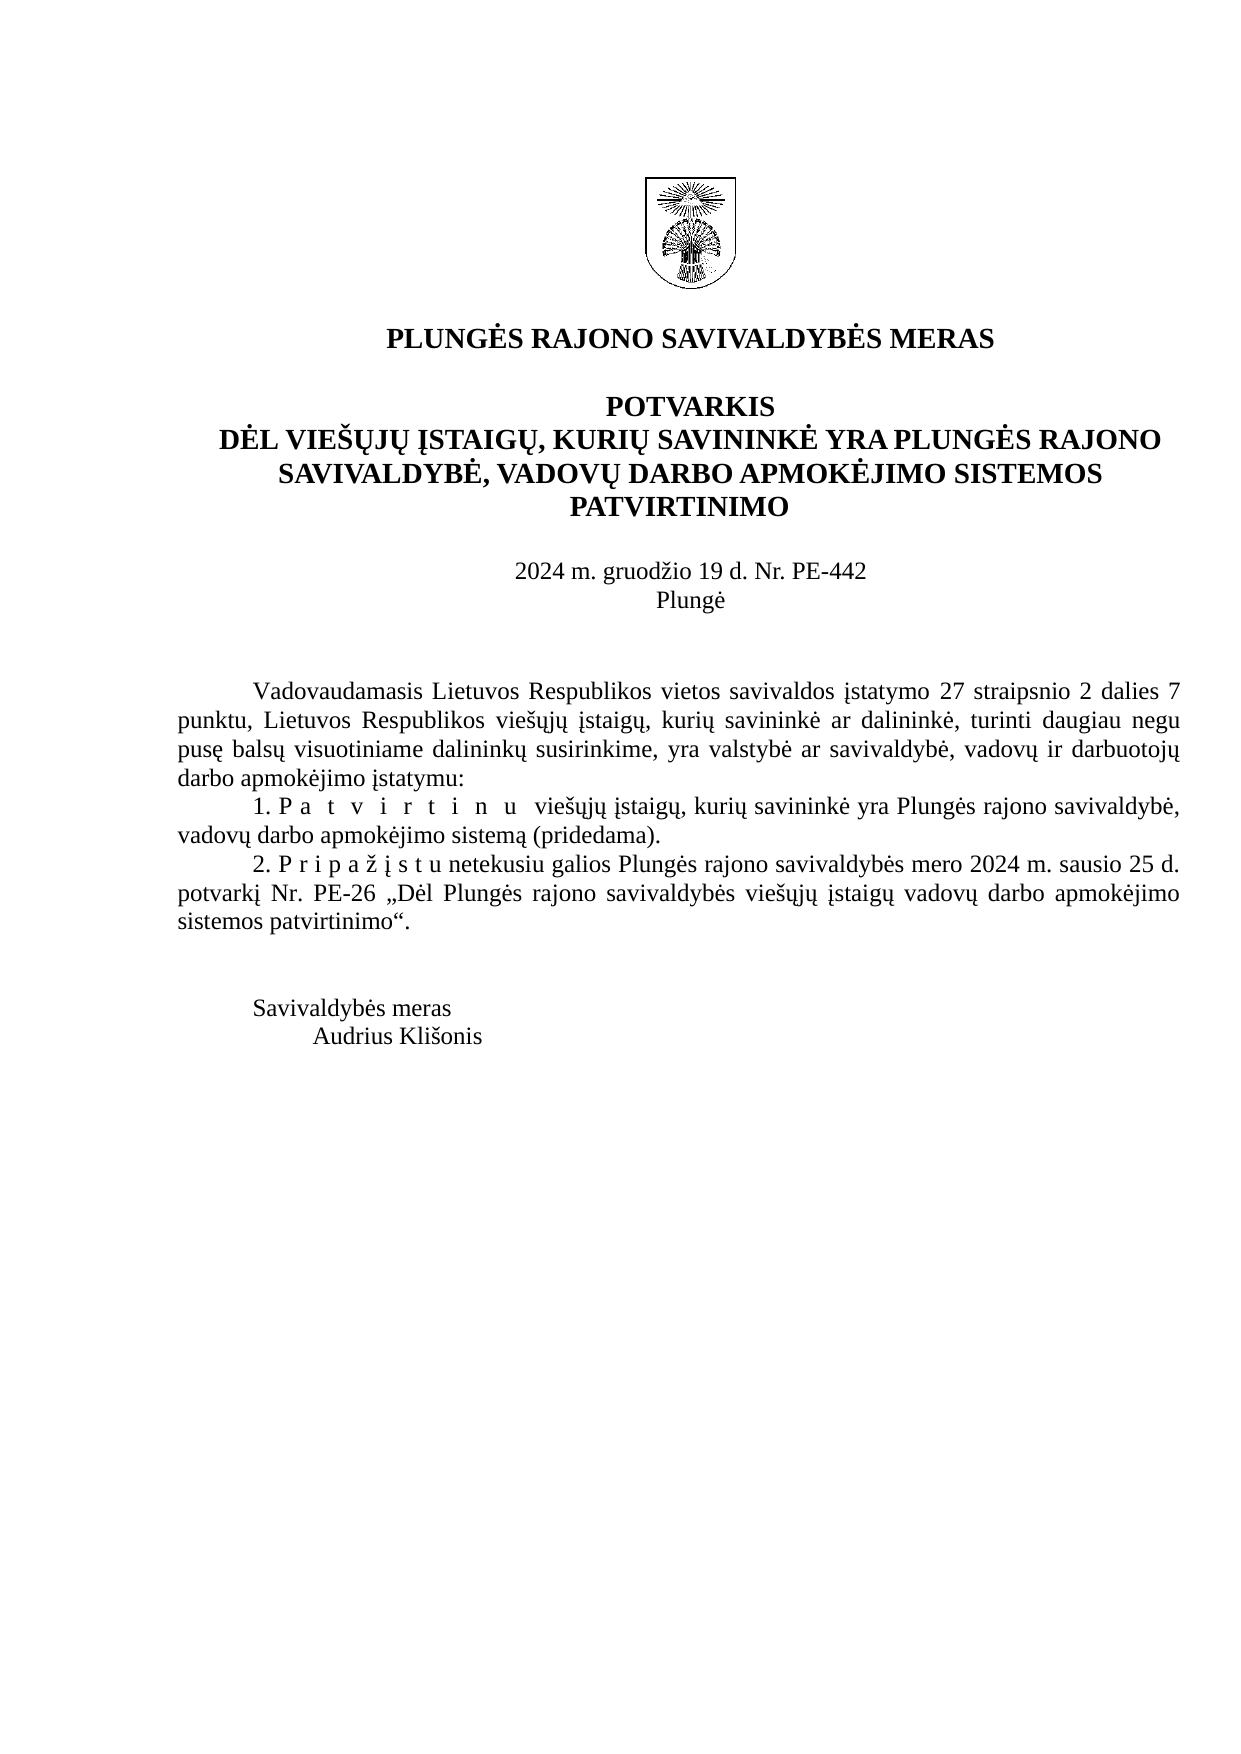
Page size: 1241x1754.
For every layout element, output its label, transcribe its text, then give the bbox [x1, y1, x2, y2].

text Savivaldybės meras Audrius Klišonis [177, 993, 1181, 1050]
table_cell [177, 614, 1204, 648]
table_cell POTVARKIS DĖL VIEŠŲJŲ ĮSTAIGŲ, KURIŲ SAVININKĖ YRA PLUNGĖS RAJONO SAVIVALDYBĖ, VADOVŲ DARBO APMOKĖJIMO SISTEMOS PATVIRTINIMO 2024 m. gruodžio 19 d. Nr. PE-442 Plungė [177, 355, 1204, 614]
text 2. P r i p a ž į s t u netekusiu galios Plungės rajono savivaldybės mero 2024 m. sausio 25 d. potvarkį Nr. PE-26 „Dėl Plungės rajono savivaldybės viešųjų įstaigų vadovų darbo apmokėjimo sistemos patvirtinimo“. [177, 849, 1181, 935]
text Vadovaudamasis Lietuvos Respublikos vietos savivaldos įstatymo 27 straipsnio 2 dalies 7 punktu, Lietuvos Respublikos viešųjų įstaigų, kurių savininkė ar dalininkė, turinti daugiau negu pusę balsų visuotiniame dalininkų susirinkime, yra valstybė ar savivaldybė, vadovų ir darbuotojų darbo apmokėjimo įstatymu: [177, 676, 1181, 791]
text 1. P a t v i r t i n u viešųjų įstaigų, kurių savininkė yra Plungės rajono savivaldybė, vadovų darbo apmokėjimo sistemą (pridedama). [177, 791, 1181, 849]
table_header PLUNGĖS RAJONO SAVIVALDYBĖS MERAS [177, 177, 1204, 355]
